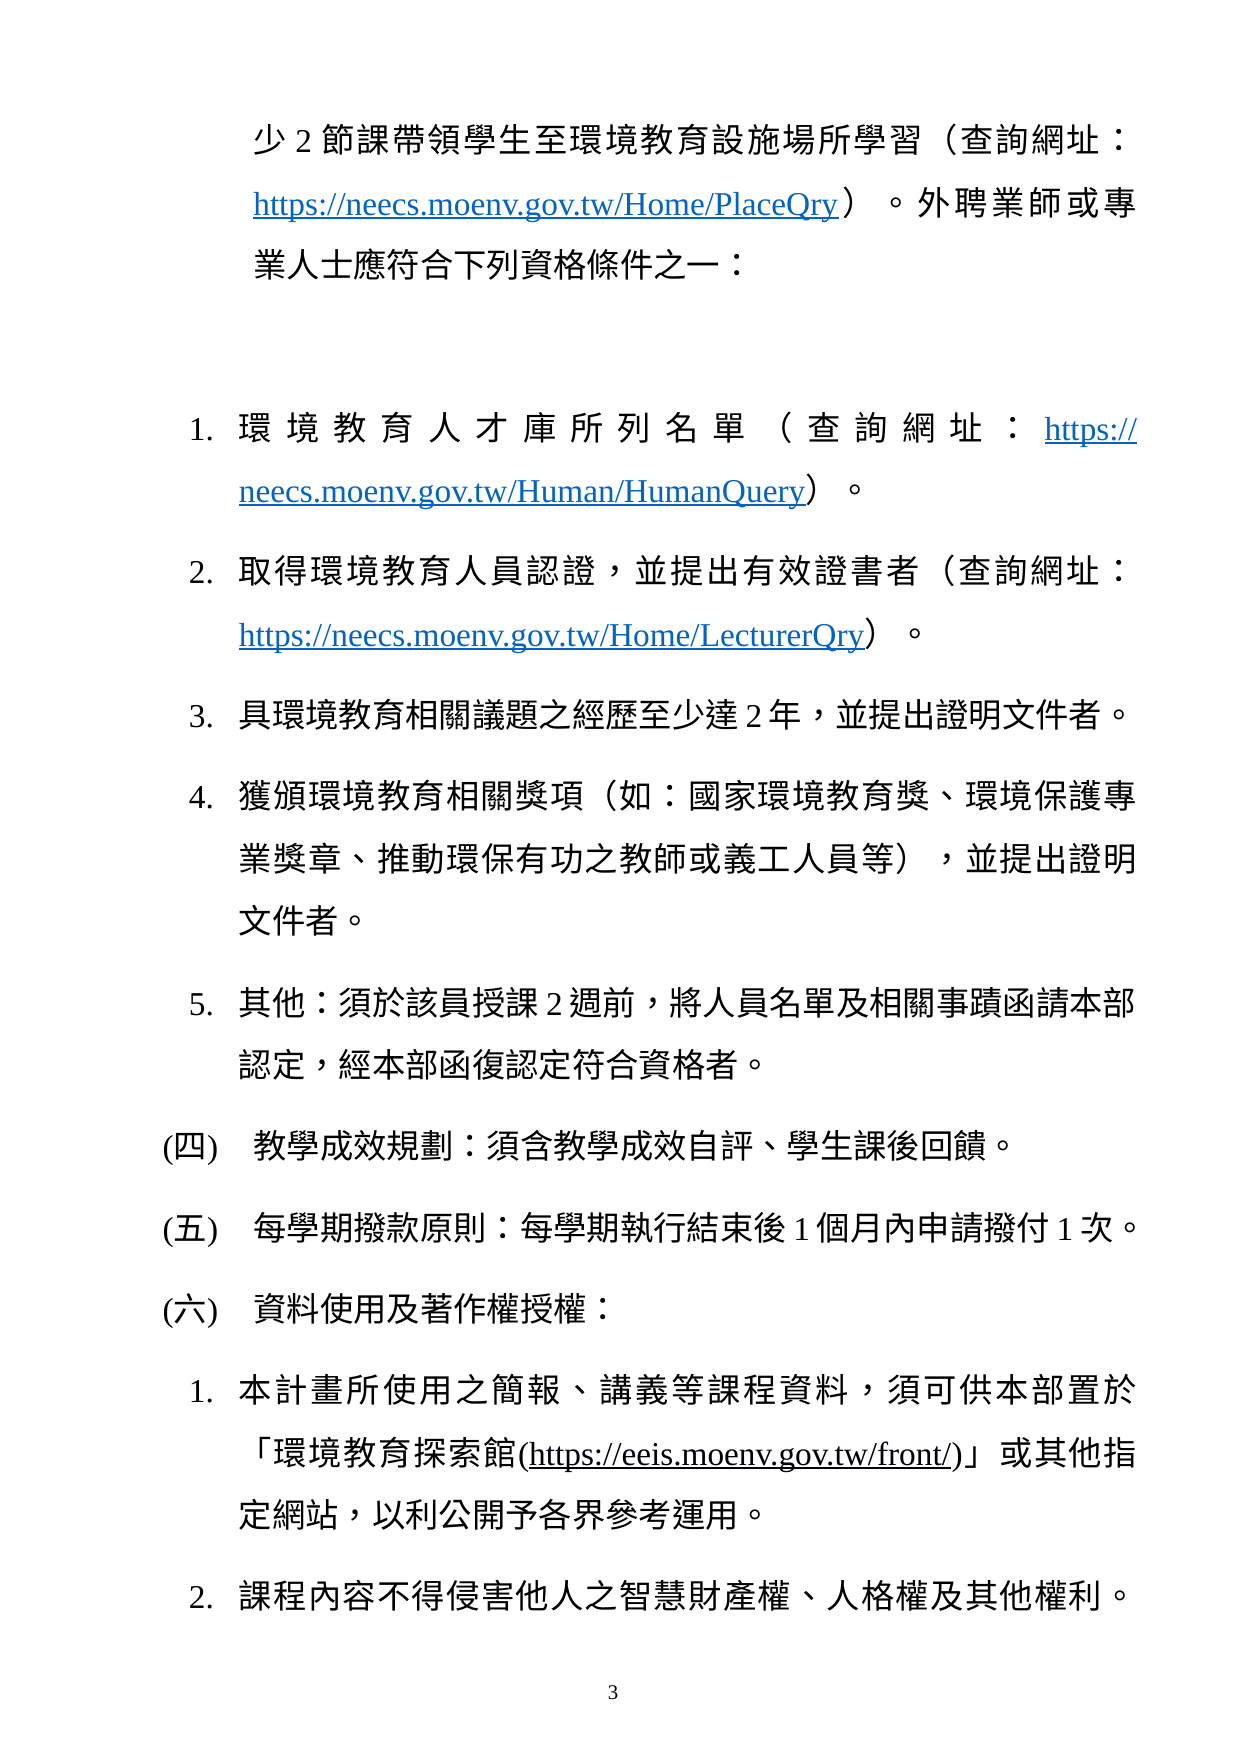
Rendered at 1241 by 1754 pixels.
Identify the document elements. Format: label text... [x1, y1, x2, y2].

list 取得環境教育人員認證，並提出有效證書者（查詢網址：https://neecs.moenv.gov.tw/Home/LecturerQry）。 [189, 527, 1137, 652]
list 教學成效規劃：須含教學成效自評、學生課後回饋。 [162, 1102, 1137, 1165]
list 少2節課帶領學生至環境教育設施場所學習（查詢網址：https://neecs.moenv.gov.tw/Home/PlaceQry）。外聘業師或專業人士應符合下列資格條件之一： [162, 96, 1137, 284]
list 環境教育人才庫所列名單（查詢網址：https://neecs.moenv.gov.tw/Human/HumanQuery）。 [189, 384, 1137, 509]
list 每學期撥款原則：每學期執行結束後1個月內申請撥付1次。 [162, 1184, 1137, 1246]
list 資料使用及著作權授權： [162, 1265, 1137, 1327]
list 課程內容不得侵害他人之智慧財產權、人格權及其他權利。 [189, 1552, 1137, 1615]
list 其他：須於該員授課2週前，將人員名單及相關事蹟函請本部認定，經本部函復認定符合資格者。 [189, 959, 1137, 1084]
list 本計畫所使用之簡報、講義等課程資料，須可供本部置於「環境教育探索館(https://eeis.moenv.gov.tw/front/)」或其他指定網站，以利公開予各界參考運用。 [189, 1346, 1137, 1534]
list 獲頒環境教育相關獎項（如：國家環境教育獎、環境保護專業獎章、推動環保有功之教師或義工人員等），並提出證明文件者。 [189, 752, 1137, 940]
list 具環境教育相關議題之經歷至少達2年，並提出證明文件者。 [189, 671, 1137, 734]
